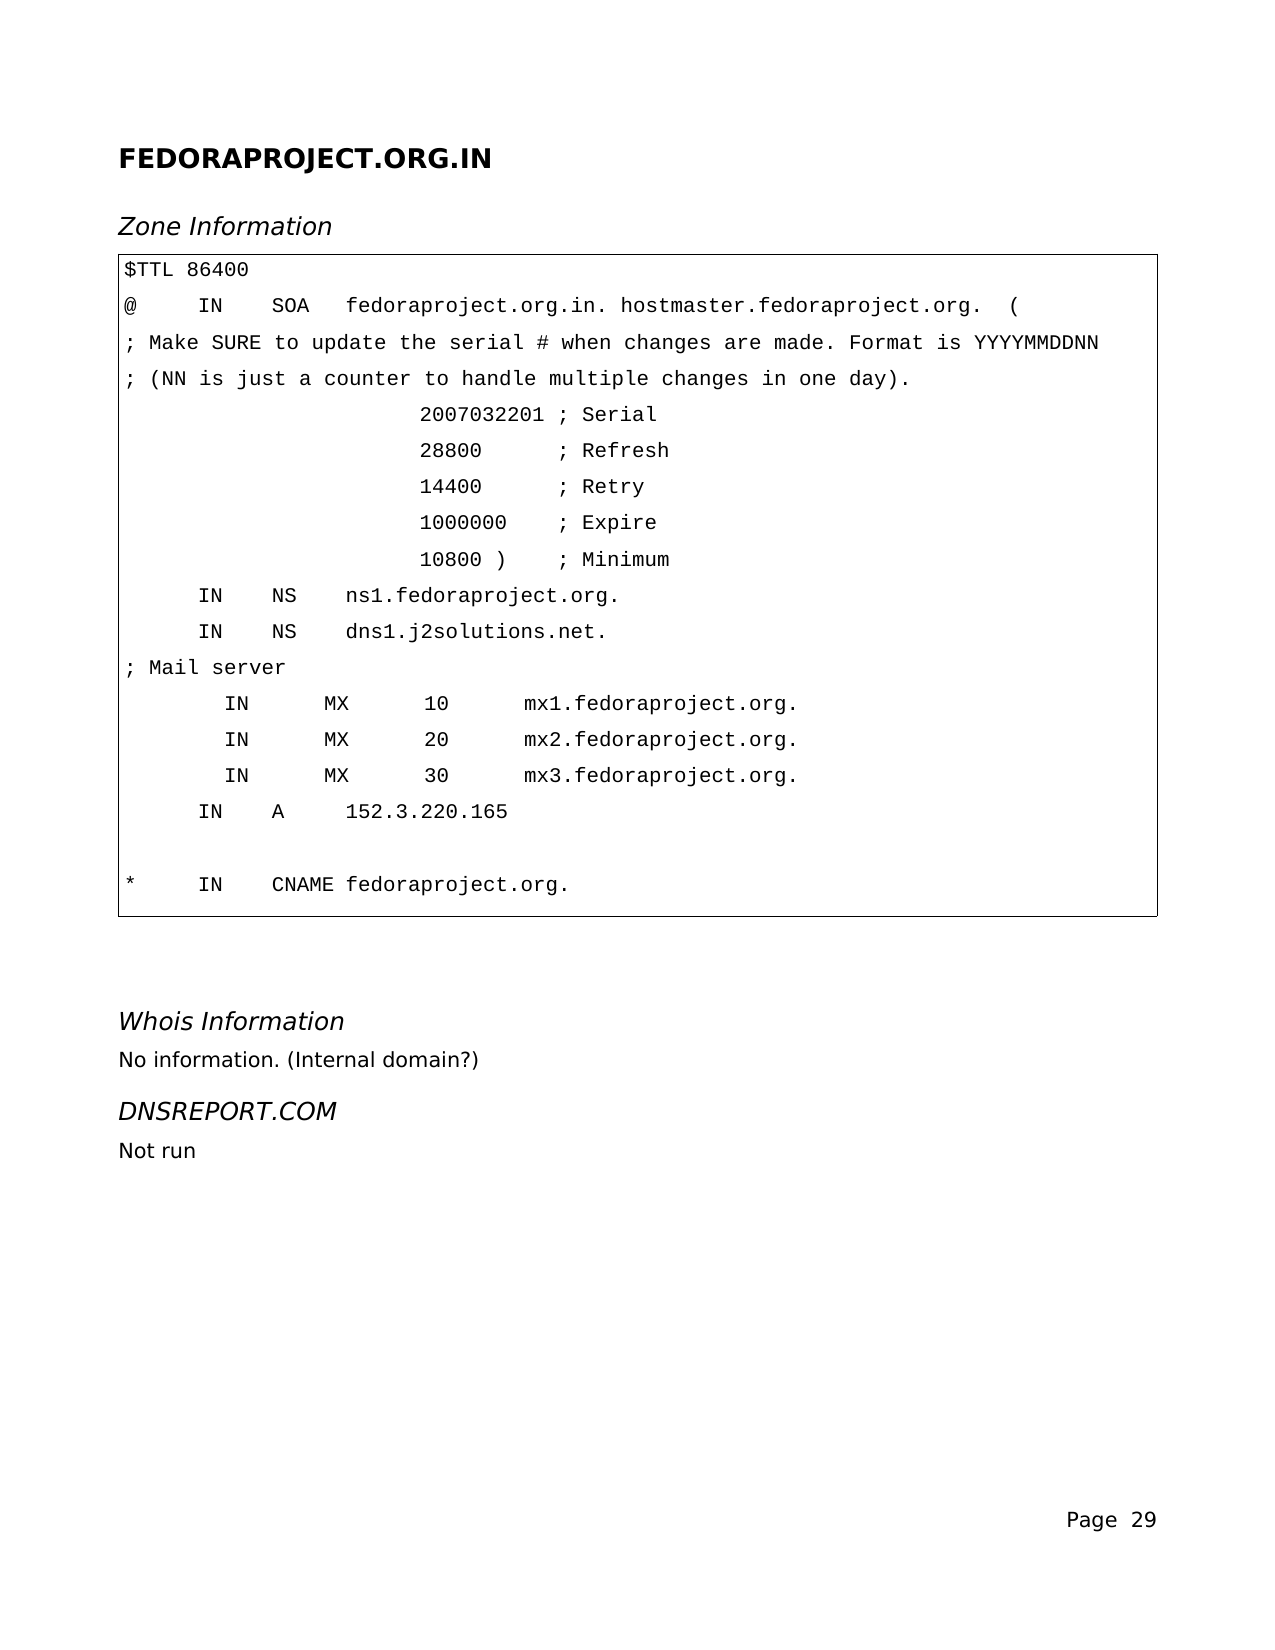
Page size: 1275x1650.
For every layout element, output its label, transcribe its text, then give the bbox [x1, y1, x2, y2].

subtitle DNSREPORT.COM [118, 1098, 1157, 1127]
text No information. (Internal domain?) [118, 1048, 1157, 1073]
subtitle fedoraproject.org.in [118, 143, 1157, 175]
text Not run [118, 1139, 1157, 1163]
subtitle Whois information [118, 1007, 1157, 1036]
subtitle Zone Information [118, 212, 1157, 241]
table_header $TTL 86400 @ IN SOA fedoraproject.org.in. hostmaster.fedoraproject.org. ( ; Make SURE to update the serial # when changes are made. Format is YYYYMMDDNN ; (NN is just a counter to handle multiple changes in one day). 2007032201 ; Serial 28800 ; Refresh 14400 ; Retry 1000000 ; Expire 10800 ) ; Minimum IN NS ns1.fedoraproject.org. IN NS dns1.j2solutions.net. ; Mail server IN MX 10 mx1.fedoraproject.org. IN MX 20 mx2.fedoraproject.org. IN MX 30 mx3.fedoraproject.org. IN A 152.3.220.165 * IN CNAME fedoraproject.org. [119, 255, 1157, 916]
